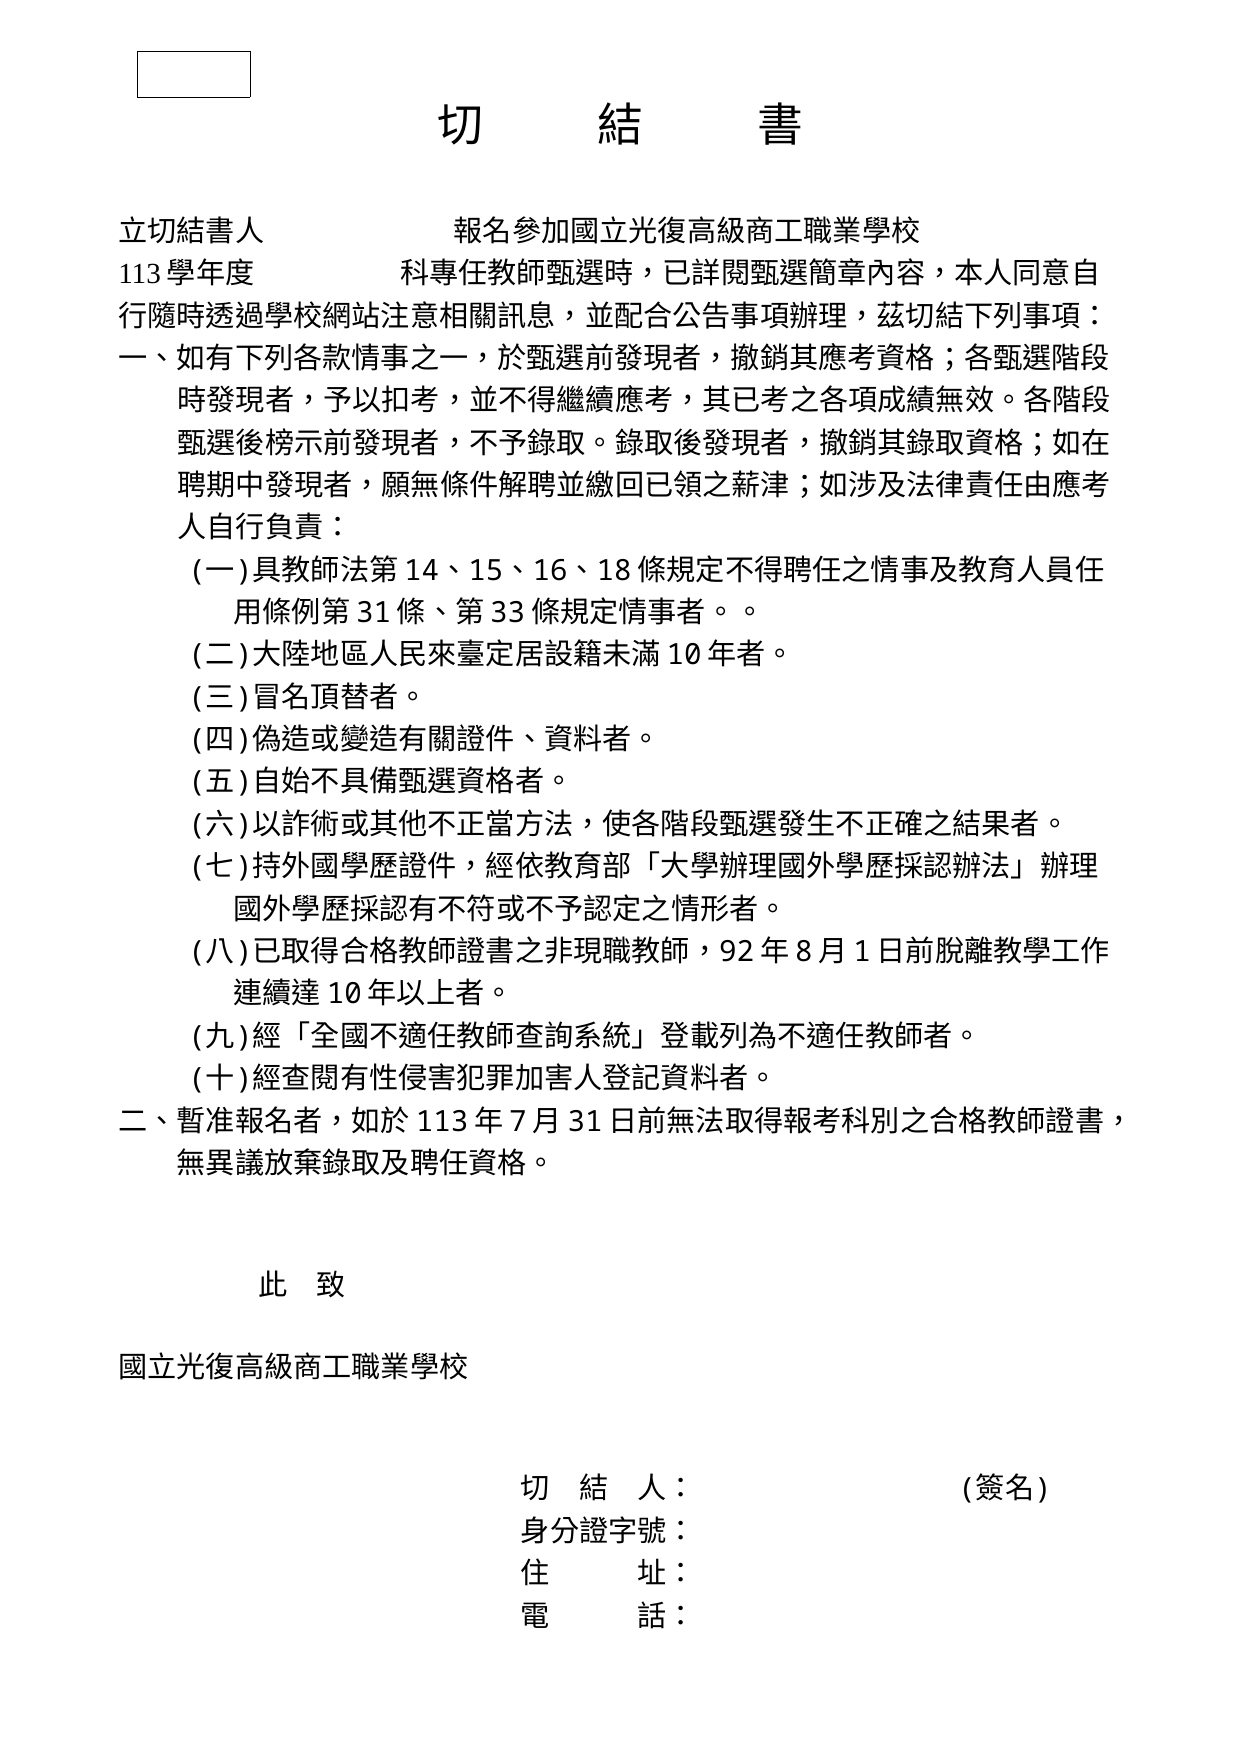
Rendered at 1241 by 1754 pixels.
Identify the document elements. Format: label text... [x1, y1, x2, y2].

text (六)以詐術或其他不正當方法，使各階段甄選發生不正確之結果者。 [118, 800, 1122, 843]
text (七)持外國學歷證件，經依教育部「大學辦理國外學歷採認辦法」辦理國外學歷採認有不符或不予認定之情形者。 [118, 843, 1122, 927]
text (八)已取得合格教師證書之非現職教師，92年8月1日前脫離教學工作連續達10年以上者。 [118, 927, 1122, 1012]
text 身分證字號： [118, 1507, 1122, 1550]
text (十)經查閱有性侵害犯罪加害人登記資料者。 [118, 1055, 1122, 1097]
text (三)冒名頂替者。 [118, 673, 1122, 716]
text (一)具教師法第14、15、16、18條規定不得聘任之情事及教育人員任用條例第31條、第33條規定情事者。。 [118, 546, 1122, 631]
text (九)經「全國不適任教師查詢系統」登載列為不適任教師者。 [118, 1012, 1122, 1055]
text 切 結 書 [118, 52, 1122, 155]
text 立切結書人 報名參加國立光復高級商工職業學校 [118, 208, 1122, 250]
text 此 致 [118, 1261, 1122, 1303]
text 一、如有下列各款情事之一，於甄選前發現者，撤銷其應考資格；各甄選階段時發現者，予以扣考，並不得繼續應考，其已考之各項成績無效。各階段甄選後榜示前發現者，不予錄取。錄取後發現者，撤銷其錄取資格；如在聘期中發現者，願無條件解聘並繳回已領之薪津；如涉及法律責任由應考人自行負責： [118, 334, 1122, 546]
text (五)自始不具備甄選資格者。 [118, 758, 1122, 800]
text 113學年度 科專任教師甄選時，已詳閱甄選簡章內容，本人同意自行隨時透過學校網站注意相關訊息，並配合公告事項辦理，茲切結下列事項： [118, 250, 1122, 334]
text 二、暫准報名者，如於113年7月31日前無法取得報考科別之合格教師證書，無異議放棄錄取及聘任資格。 [118, 1097, 1122, 1182]
text 國立光復高級商工職業學校 [118, 1343, 1122, 1386]
text 住 址： [118, 1550, 1122, 1592]
text (四)偽造或變造有關證件、資料者。 [118, 716, 1122, 758]
text 電 話： [118, 1592, 1122, 1634]
text 切 結 人： (簽名) [118, 1465, 1122, 1507]
text (二)大陸地區人民來臺定居設籍未滿10年者。 [118, 631, 1122, 673]
